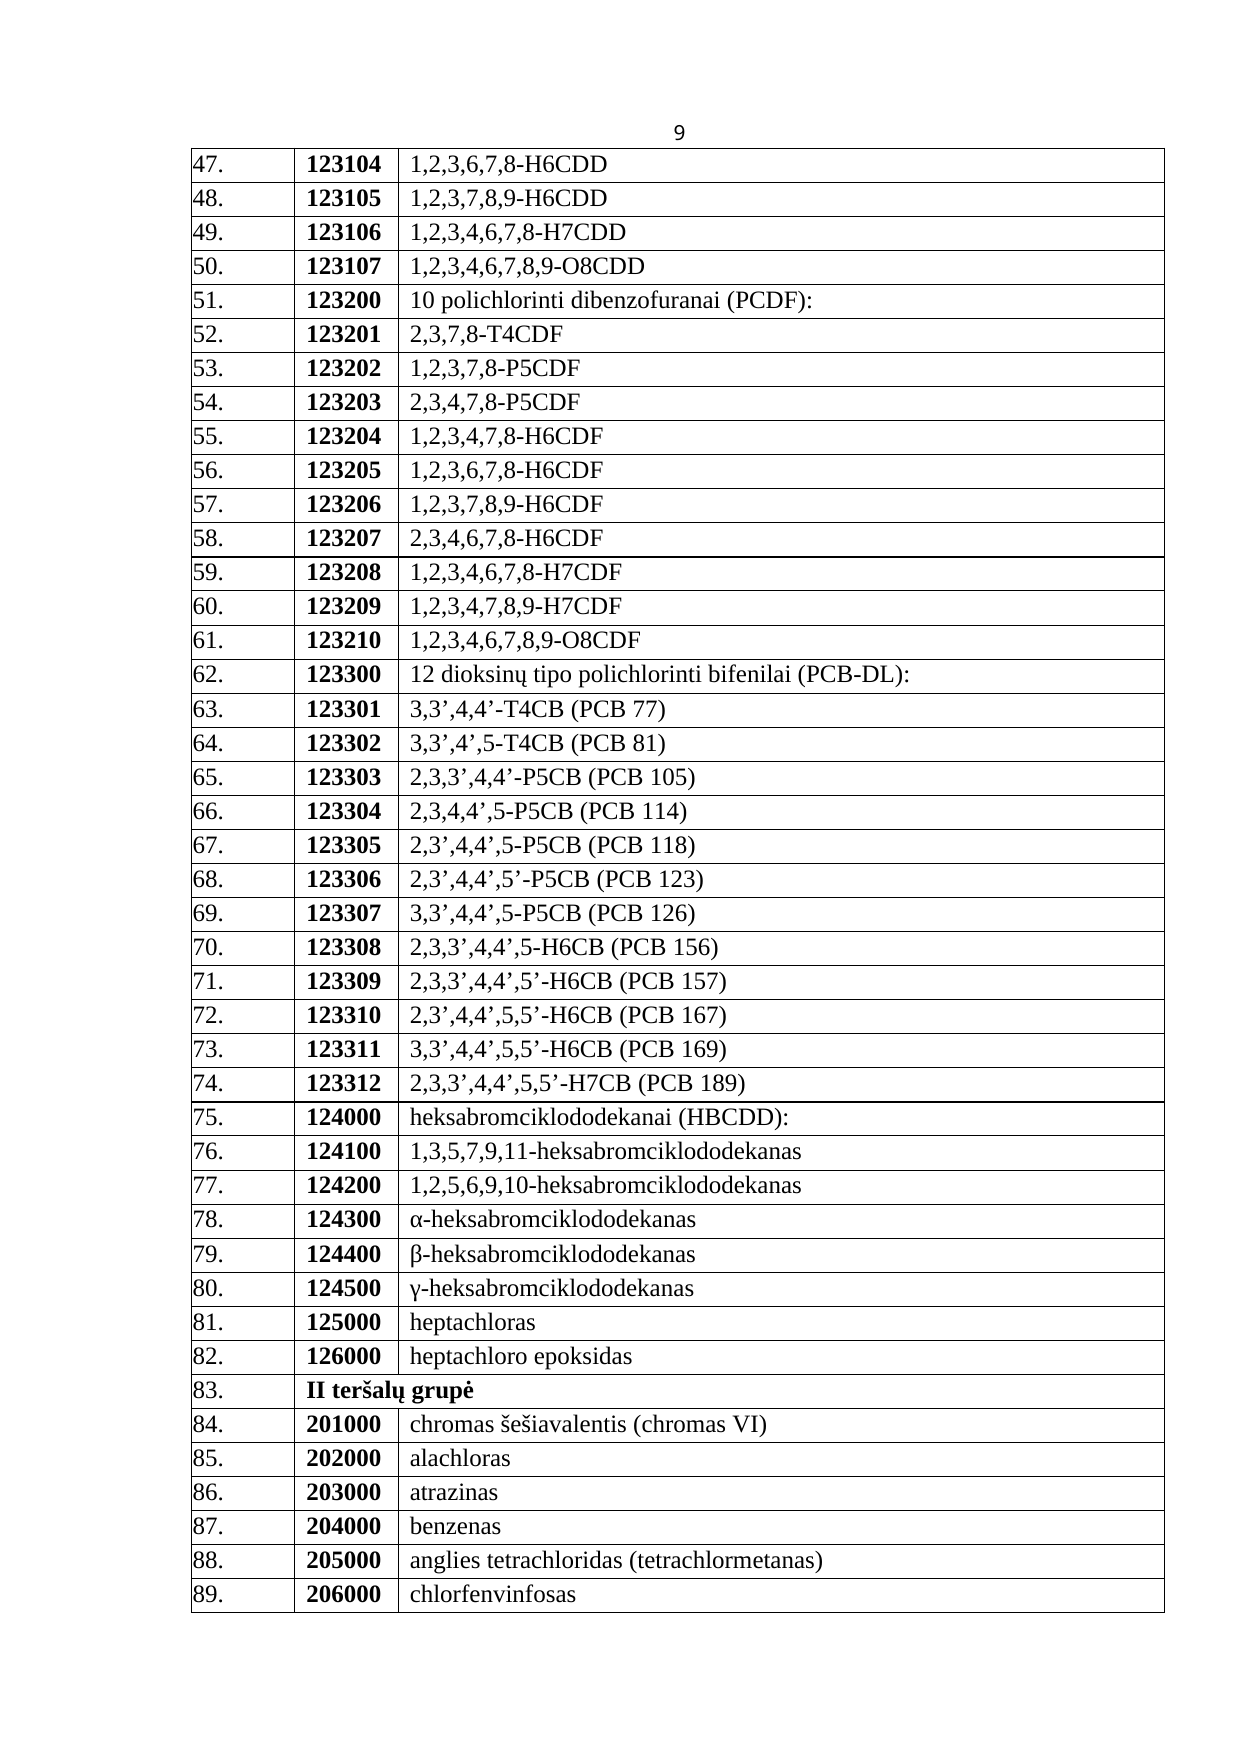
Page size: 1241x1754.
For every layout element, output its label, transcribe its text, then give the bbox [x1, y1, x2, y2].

table_cell 206000 [295, 1579, 398, 1612]
table_cell 203000 [295, 1477, 398, 1510]
table_cell 123310 [295, 1000, 398, 1033]
table_cell 79. [192, 1239, 294, 1272]
table_cell 12 dioksinų tipo polichlorinti bifenilai (PCB-DL): [399, 660, 1164, 693]
table_cell 123300 [295, 660, 398, 693]
table_cell 124500 [295, 1273, 398, 1306]
table_cell 2,3,4,6,7,8-H6CDF [399, 523, 1164, 556]
table_cell 123204 [295, 421, 398, 454]
table_cell 123309 [295, 966, 398, 999]
table_cell 2,3,7,8-T4CDF [399, 319, 1164, 352]
table_cell 74. [192, 1068, 294, 1101]
table_cell 123308 [295, 932, 398, 965]
table_cell heptachloras [399, 1307, 1164, 1340]
table_cell atrazinas [399, 1477, 1164, 1510]
table_cell 82. [192, 1341, 294, 1374]
table_cell 124200 [295, 1171, 398, 1203]
table_cell 47. [192, 149, 294, 182]
table_cell 2,3’,4,4’,5,5’-H6CB (PCB 167) [399, 1000, 1164, 1033]
table_cell 85. [192, 1443, 294, 1476]
table_cell 84. [192, 1409, 294, 1442]
table_cell 77. [192, 1171, 294, 1203]
table_cell 2,3,3’,4,4’,5,5’-H7CB (PCB 189) [399, 1068, 1164, 1101]
table_cell 1,2,3,4,6,7,8,9-O8CDF [399, 626, 1164, 658]
table_cell 64. [192, 728, 294, 761]
table_cell 60. [192, 591, 294, 624]
table_cell 123202 [295, 353, 398, 386]
table_cell 1,3,5,7,9,11-heksabromciklododekanas [399, 1136, 1164, 1169]
table_cell 123105 [295, 183, 398, 216]
table_cell 123107 [295, 251, 398, 284]
table_cell alachloras [399, 1443, 1164, 1476]
table_cell 1,2,5,6,9,10-heksabromciklododekanas [399, 1171, 1164, 1203]
table_cell β-heksabromciklododekanas [399, 1239, 1164, 1272]
table_cell 62. [192, 660, 294, 693]
table_cell 124100 [295, 1136, 398, 1169]
table_cell 201000 [295, 1409, 398, 1442]
table_cell 3,3’,4,4’,5-P5CB (PCB 126) [399, 898, 1164, 931]
table_cell 53. [192, 353, 294, 386]
table_cell 1,2,3,4,6,7,8,9-O8CDD [399, 251, 1164, 284]
table_cell 78. [192, 1205, 294, 1238]
table_cell II teršalų grupė [295, 1375, 1164, 1408]
table_cell 123106 [295, 217, 398, 250]
table_cell 89. [192, 1579, 294, 1612]
table_cell 51. [192, 285, 294, 318]
table_cell 1,2,3,4,6,7,8-H7CDF [399, 558, 1164, 590]
table_cell 2,3’,4,4’,5-P5CB (PCB 118) [399, 830, 1164, 863]
table_cell 81. [192, 1307, 294, 1340]
table_cell 3,3’,4,4’-T4CB (PCB 77) [399, 694, 1164, 727]
table_cell 123200 [295, 285, 398, 318]
table_cell 123104 [295, 149, 398, 182]
table_cell 123311 [295, 1034, 398, 1067]
table_cell 83. [192, 1375, 294, 1408]
table_cell 70. [192, 932, 294, 965]
table_cell 2,3,4,7,8-P5CDF [399, 387, 1164, 420]
table_cell 202000 [295, 1443, 398, 1476]
table_cell heksabromciklododekanai (HBCDD): [399, 1103, 1164, 1135]
table_cell 61. [192, 626, 294, 658]
table_cell 123203 [295, 387, 398, 420]
table_cell 205000 [295, 1545, 398, 1578]
table_cell 204000 [295, 1511, 398, 1544]
table_cell 123304 [295, 796, 398, 829]
table_cell 123302 [295, 728, 398, 761]
table_cell 1,2,3,4,7,8,9-H7CDF [399, 591, 1164, 624]
table_cell 67. [192, 830, 294, 863]
table_cell 3,3’,4,4’,5,5’-H6CB (PCB 169) [399, 1034, 1164, 1067]
table_cell 123206 [295, 489, 398, 522]
table_cell 52. [192, 319, 294, 352]
table_cell 2,3,3’,4,4’,5-H6CB (PCB 156) [399, 932, 1164, 965]
table_cell 87. [192, 1511, 294, 1544]
table_cell 125000 [295, 1307, 398, 1340]
table_cell 2,3,3’,4,4’-P5CB (PCB 105) [399, 762, 1164, 795]
table_cell 124400 [295, 1239, 398, 1272]
table_cell 75. [192, 1103, 294, 1135]
table_cell 56. [192, 455, 294, 488]
table_cell 54. [192, 387, 294, 420]
table_cell 55. [192, 421, 294, 454]
table_cell heptachloro epoksidas [399, 1341, 1164, 1374]
table_cell chlorfenvinfosas [399, 1579, 1164, 1612]
table_cell 48. [192, 183, 294, 216]
table_cell 80. [192, 1273, 294, 1306]
table_cell 88. [192, 1545, 294, 1578]
table_cell 68. [192, 864, 294, 897]
table_cell anglies tetrachloridas (tetrachlormetanas) [399, 1545, 1164, 1578]
table_cell 76. [192, 1136, 294, 1169]
table_cell 123301 [295, 694, 398, 727]
table_cell 123201 [295, 319, 398, 352]
table_cell 123205 [295, 455, 398, 488]
table_cell 123208 [295, 558, 398, 590]
table_cell 2,3,4,4’,5-P5CB (PCB 114) [399, 796, 1164, 829]
table_cell 59. [192, 558, 294, 590]
table_cell 69. [192, 898, 294, 931]
table_cell 1,2,3,6,7,8-H6CDF [399, 455, 1164, 488]
table_cell 57. [192, 489, 294, 522]
table_cell 1,2,3,7,8,9-H6CDD [399, 183, 1164, 216]
table_cell 86. [192, 1477, 294, 1510]
table_cell 10 polichlorinti dibenzofuranai (PCDF): [399, 285, 1164, 318]
table_cell α-heksabromciklododekanas [399, 1205, 1164, 1238]
table_cell 123307 [295, 898, 398, 931]
table_cell 2,3,3’,4,4’,5’-H6CB (PCB 157) [399, 966, 1164, 999]
table_cell 123209 [295, 591, 398, 624]
table_cell 123210 [295, 626, 398, 658]
table_cell 1,2,3,4,6,7,8-H7CDD [399, 217, 1164, 250]
table_cell 123312 [295, 1068, 398, 1101]
table_cell 1,2,3,6,7,8-H6CDD [399, 149, 1164, 182]
table_cell 123305 [295, 830, 398, 863]
table_cell 1,2,3,7,8,9-H6CDF [399, 489, 1164, 522]
table_cell 63. [192, 694, 294, 727]
table_cell 123303 [295, 762, 398, 795]
table_cell γ-heksabromciklododekanas [399, 1273, 1164, 1306]
table_cell 124000 [295, 1103, 398, 1135]
table_cell 66. [192, 796, 294, 829]
table_cell 73. [192, 1034, 294, 1067]
table_cell 49. [192, 217, 294, 250]
table_cell 2,3’,4,4’,5’-P5CB (PCB 123) [399, 864, 1164, 897]
table_cell 50. [192, 251, 294, 284]
table_cell benzenas [399, 1511, 1164, 1544]
table_cell 123306 [295, 864, 398, 897]
table_cell 58. [192, 523, 294, 556]
table_cell 1,2,3,7,8-P5CDF [399, 353, 1164, 386]
table_cell 71. [192, 966, 294, 999]
table_cell 65. [192, 762, 294, 795]
table_cell 126000 [295, 1341, 398, 1374]
table_cell 124300 [295, 1205, 398, 1238]
table_cell 123207 [295, 523, 398, 556]
table_cell chromas šešiavalentis (chromas VI) [399, 1409, 1164, 1442]
table_cell 1,2,3,4,7,8-H6CDF [399, 421, 1164, 454]
table_cell 3,3’,4’,5-T4CB (PCB 81) [399, 728, 1164, 761]
table_cell 72. [192, 1000, 294, 1033]
